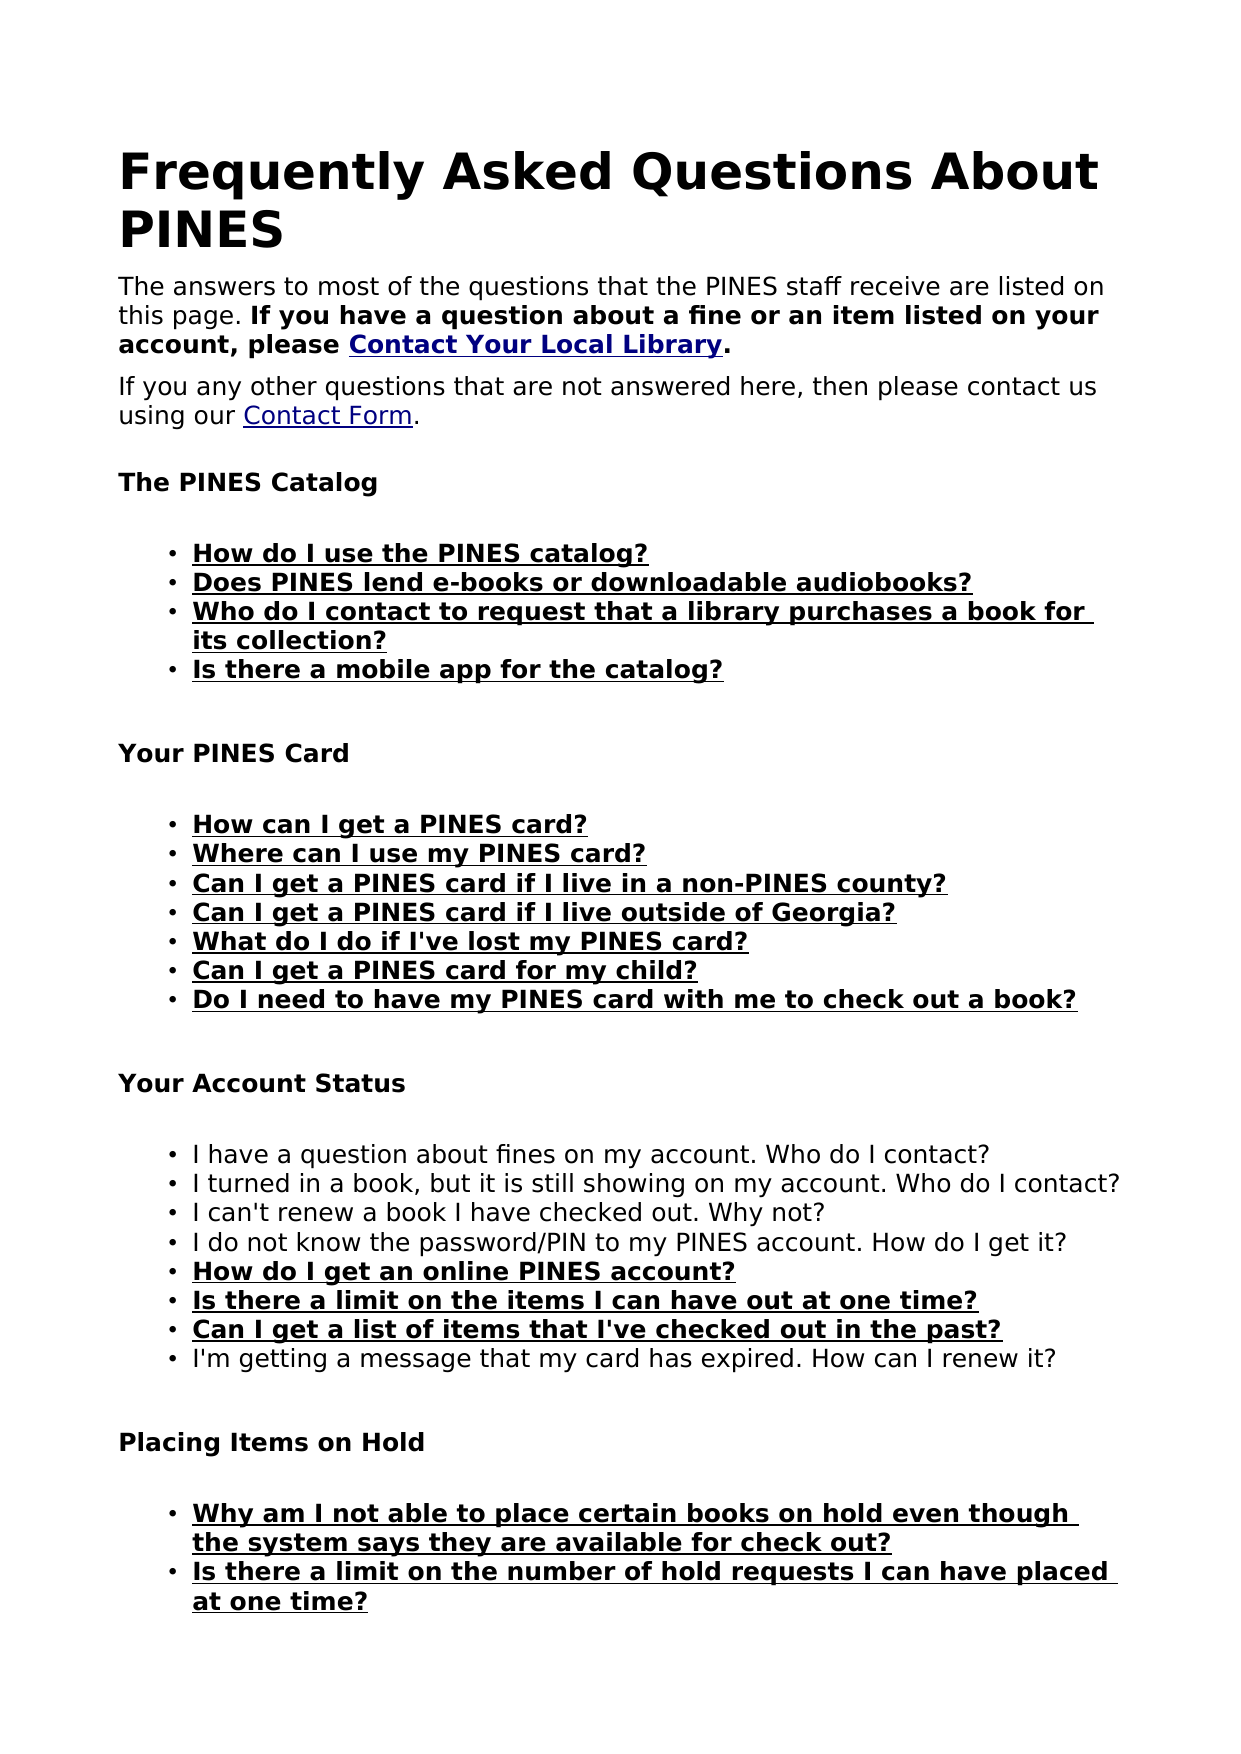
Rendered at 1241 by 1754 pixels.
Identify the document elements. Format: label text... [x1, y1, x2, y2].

list How can I get a PINES card? [177, 811, 1122, 840]
list Can I get a PINES card for my child? [177, 956, 1122, 986]
list I do not know the password/PIN to my PINES account. How do I get it? [177, 1228, 1122, 1257]
list Where can I use my PINES card? [177, 840, 1122, 869]
list Does PINES lend e-books or downloadable audiobooks? [177, 568, 1122, 597]
text If you any other questions that are not answered here, then please contact us using our Contact Form. [118, 372, 1122, 430]
list I have a question about fines on my account. Who do I contact? [177, 1140, 1122, 1169]
list Do I need to have my PINES card with me to check out a book? [177, 986, 1122, 1015]
list I can't renew a book I have checked out. Why not? [177, 1199, 1122, 1228]
list What do I do if I've lost my PINES card? [177, 927, 1122, 956]
subtitle Frequently Asked Questions About PINES [118, 143, 1122, 259]
list Can I get a list of items that I've checked out in the past? [177, 1315, 1122, 1344]
list Is there a limit on the items I can have out at one time? [177, 1286, 1122, 1315]
list Why am I not able to place certain books on hold even though the system says they are available for check out? [177, 1499, 1122, 1558]
list Is there a limit on the number of hold requests I can have placed at one time? [177, 1558, 1122, 1616]
subtitle Placing Items on Hold [118, 1428, 1122, 1457]
subtitle The PINES Catalog [118, 468, 1122, 497]
list Can I get a PINES card if I live in a non-PINES county? [177, 869, 1122, 898]
list I'm getting a message that my card has expired. How can I renew it? [177, 1344, 1122, 1374]
list Is there a mobile app for the catalog? [177, 656, 1122, 685]
subtitle Your PINES Card [118, 739, 1122, 768]
list Can I get a PINES card if I live outside of Georgia? [177, 898, 1122, 927]
text The answers to most of the questions that the PINES staff receive are listed on this page. If you have a question about a fine or an item listed on your account, please Contact Your Local Library. [118, 272, 1122, 359]
list I turned in a book, but it is still showing on my account. Who do I contact? [177, 1169, 1122, 1199]
list How do I get an online PINES account? [177, 1257, 1122, 1286]
list Who do I contact to request that a library purchases a book for its collection? [177, 597, 1122, 656]
list How do I use the PINES catalog? [177, 539, 1122, 568]
subtitle Your Account Status [118, 1069, 1122, 1098]
